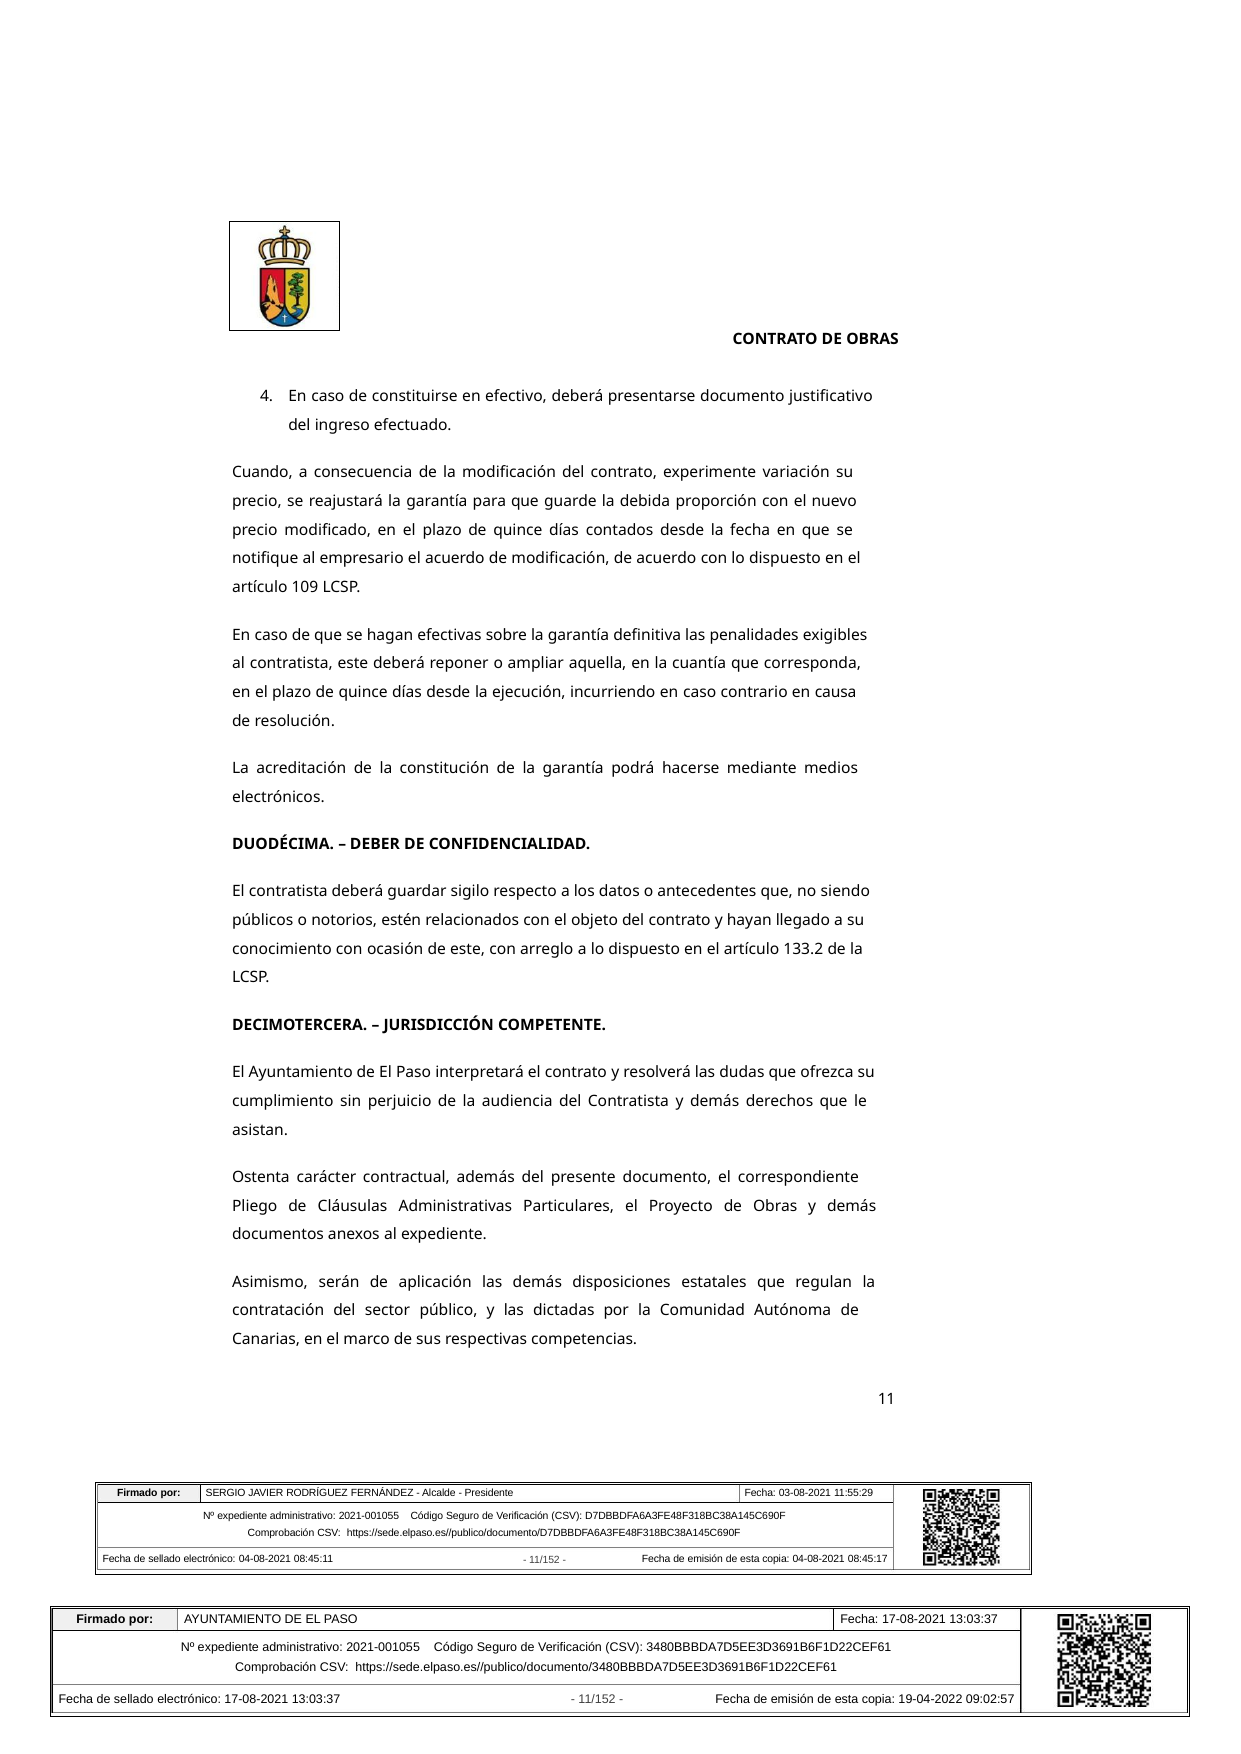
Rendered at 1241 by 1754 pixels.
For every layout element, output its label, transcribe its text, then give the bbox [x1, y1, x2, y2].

text documentos anexos al expediente. [232, 1225, 919, 1243]
text de resolución. [232, 711, 919, 730]
text - 11/152 - [571, 1693, 643, 1707]
picture [96, 1483, 1031, 1574]
text Firmado por: [117, 1488, 196, 1499]
text Firmado por: [76, 1612, 172, 1626]
text En caso de constituirse en efectivo, deberá presentarse documento justificativo [288, 387, 919, 406]
text artículo 109 LCSP. [232, 578, 920, 596]
text DECIMOTERCERA. – JURISDICCIÓN COMPETENTE. [232, 1015, 618, 1034]
text del ingreso efectuado. [288, 416, 919, 434]
text Comprobación CSV: https://sede.elpaso.es//publico/documento/3480BBBDA7D5EE3D3691B6F1D22CEF61 [235, 1661, 917, 1674]
text Fecha de emisión de esta copia: 19-04-2022 09:02:57 [715, 1692, 1039, 1706]
text Nº expediente administrativo: 2021-001055 Código Seguro de Verificación (CSV): D7DBBDFA6A3FE48F318BC38A145C690F [203, 1510, 812, 1522]
text Fecha de sellado electrónico: 04-08-2021 08:45:11 [102, 1553, 359, 1565]
text La acreditación de la constitución de la garantía podrá hacerse mediante medios [232, 758, 919, 777]
text en el plazo de quince días desde la ejecución, incurriendo en caso contrario en causa [232, 682, 919, 701]
text Fecha: 03-08-2021 11:55:29 [744, 1488, 893, 1499]
text LCSP. [232, 968, 920, 987]
text En caso de que se hagan efectivas sobre la garantía definitiva las penalidades exigibles [232, 625, 919, 644]
text El Ayuntamiento de El Paso interpretará el contrato y resolverá las dudas que ofrezca su [232, 1063, 919, 1081]
text conocimiento con ocasión de este, con arreglo a lo dispuesto en el artículo 133.2 de la [232, 939, 920, 958]
text . [268, 387, 288, 406]
text Asimismo, serán de aplicación las demás disposiciones estatales que regulan la [232, 1272, 919, 1291]
text Fecha: 17-08-2021 13:03:37 [840, 1612, 1021, 1626]
text asistan. [232, 1120, 919, 1139]
text El contratista deberá guardar sigilo respecto a los datos o antecedentes que, no siendo [232, 882, 920, 900]
text CONTRATO DE OBRAS [732, 329, 919, 348]
text notifique al empresario el acuerdo de modificación, de acuerdo con lo dispuesto en el [232, 549, 920, 568]
text contratación del sector público, y las dictadas por la Comunidad Autónoma de [232, 1301, 919, 1319]
text precio modificado, en el plazo de quince días contados desde la fecha en que se [232, 520, 920, 539]
text 1 [886, 1390, 918, 1408]
picture [51, 1607, 1189, 1716]
text Comprobación CSV: https://sede.elpaso.es//publico/documento/D7DBBDFA6A3FE48F318BC38A145C690F [247, 1527, 812, 1539]
text Cuando, a consecuencia de la modificación del contrato, experimente variación su [232, 463, 920, 481]
text Pliego de Cláusulas Administrativas Particulares, el Proyecto de Obras y demás [232, 1196, 919, 1215]
text 4 [260, 398, 268, 406]
text Ostenta carácter contractual, además del presente documento, el correspondiente [232, 1167, 919, 1186]
text - 11/152 - [523, 1554, 582, 1565]
text Nº expediente administrativo: 2021-001055 Código Seguro de Verificación (CSV): 3480BBBDA7D5EE3D3691B6F1D22CEF61 [181, 1640, 917, 1654]
text públicos o notorios, estén relacionados con el objeto del contrato y hayan llegado a su [232, 911, 920, 929]
text precio, se reajustará la garantía para que guarde la debida proporción con el nuevo [232, 492, 920, 510]
text Fecha de emisión de esta copia: 04-08-2021 08:45:17 [642, 1553, 912, 1565]
text 1 [878, 1390, 886, 1408]
text AYUNTAMIENTO DE EL PASO [184, 1612, 386, 1626]
text al contratista, este deberá reponer o ampliar aquella, en la cuantía que corresponda, [232, 654, 919, 672]
text electrónicos. [232, 787, 919, 806]
text DUODÉCIMA. – DEBER DE CONFIDENCIALIDAD. [232, 834, 602, 853]
picture [230, 222, 339, 330]
text Canarias, en el marco de sus respectivas competencias. [232, 1330, 919, 1348]
text SERGIO JAVIER RODRÍGUEZ FERNÁNDEZ - Alcalde - Presidente [205, 1488, 540, 1499]
text 4 [260, 387, 268, 397]
text cumplimiento sin perjuicio de la audiencia del Contratista y demás derechos que le [232, 1091, 919, 1110]
text Fecha de sellado electrónico: 17-08-2021 13:03:37 [58, 1692, 365, 1706]
